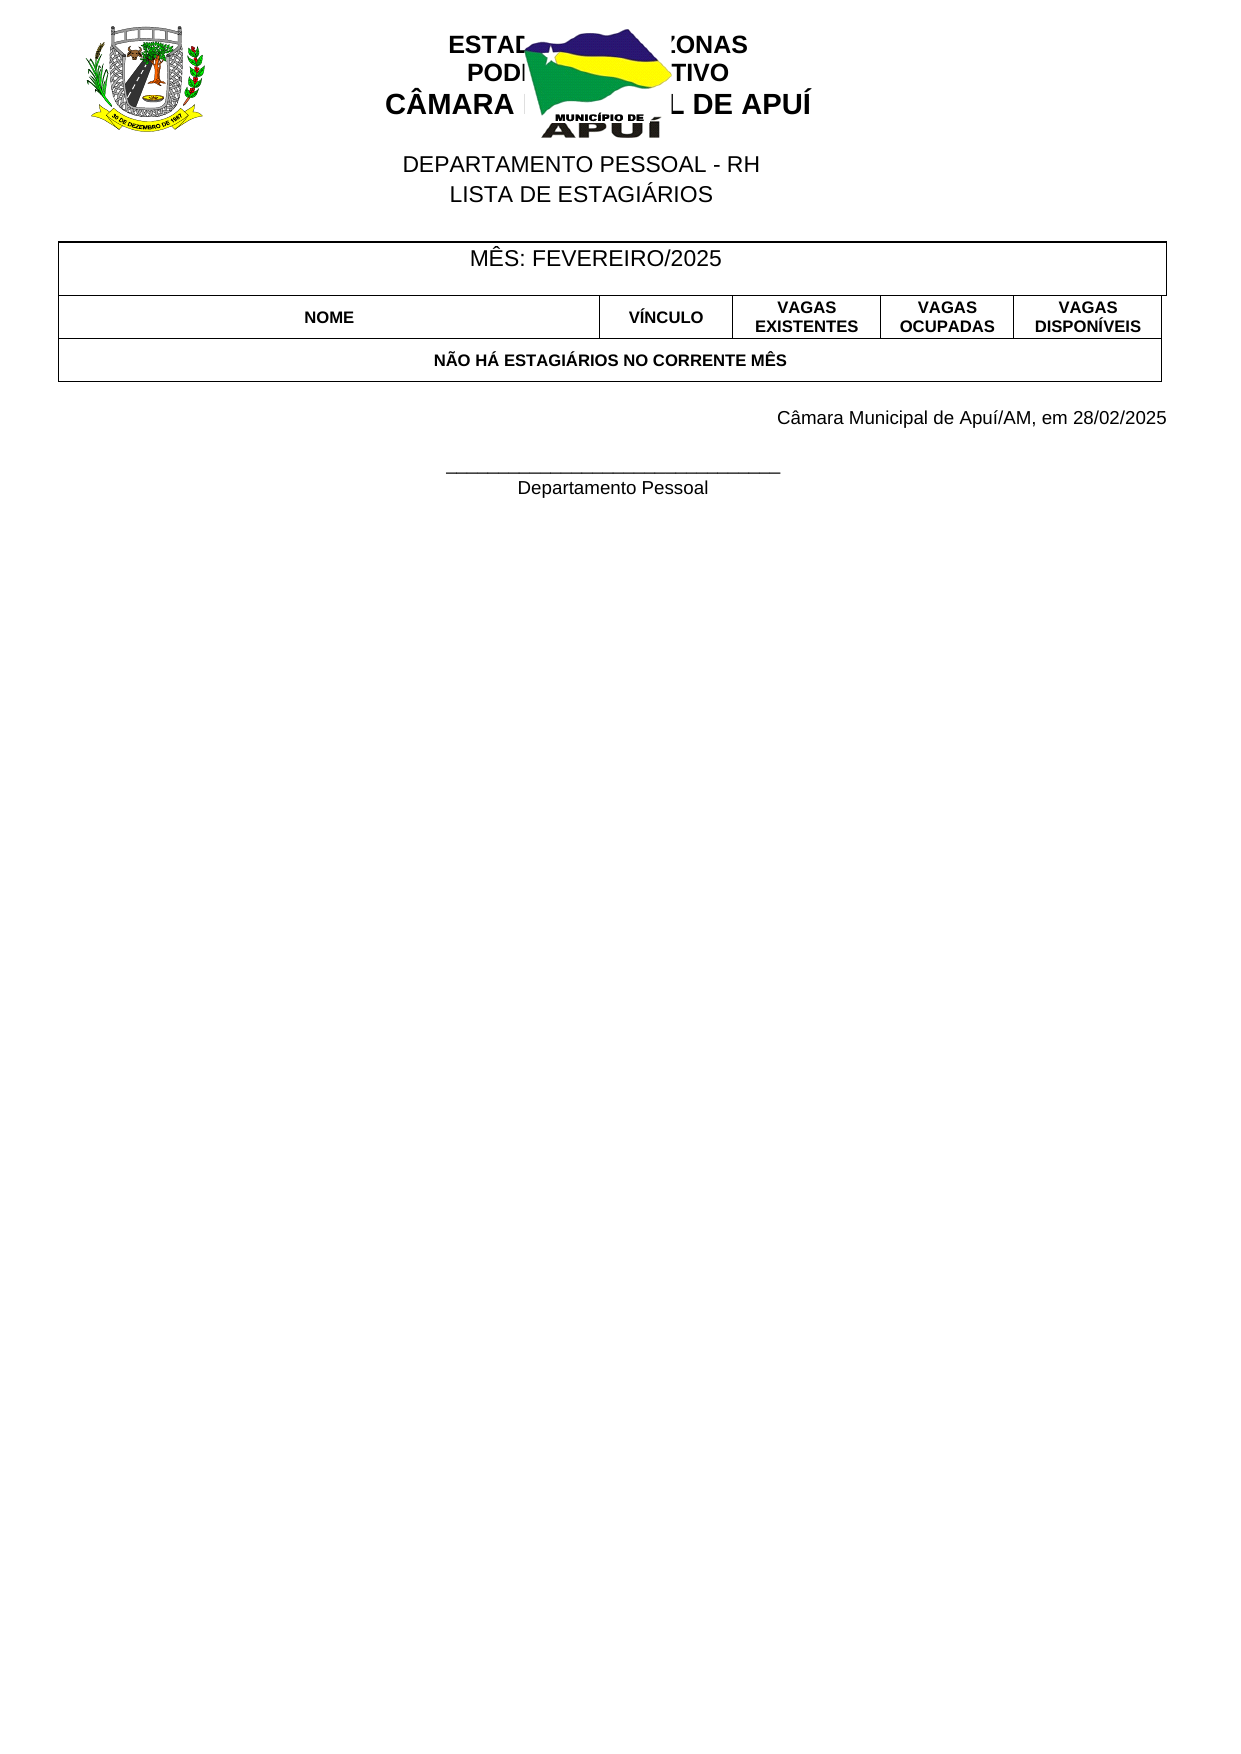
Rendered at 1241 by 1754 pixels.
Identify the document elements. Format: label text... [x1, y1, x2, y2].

table_cell NOME [59, 296, 599, 338]
table_cell VAGAS EXISTENTES [733, 296, 880, 338]
table_cell VAGAS OCUPADAS [881, 296, 1013, 338]
text Departamento Pessoal [59, 477, 1167, 499]
table_cell [1162, 338, 1167, 381]
table_cell [1162, 296, 1167, 338]
text Câmara Municipal de Apuí/AM, em 28/02/2025 [29, 382, 1167, 428]
table_header MÊS: FEVEREIRO/2025 [59, 243, 1166, 295]
text ________________________________ [59, 452, 1167, 474]
table_cell VAGAS DISPONÍVEIS [1014, 296, 1161, 338]
text LISTA DE ESTAGIÁRIOS [44, 181, 1118, 207]
table_cell VÍNCULO [600, 296, 732, 338]
text DEPARTAMENTO PESSOAL - RH [44, 151, 1118, 177]
table_cell NÃO HÁ ESTAGIÁRIOS NO CORRENTE MÊS [59, 339, 1161, 381]
